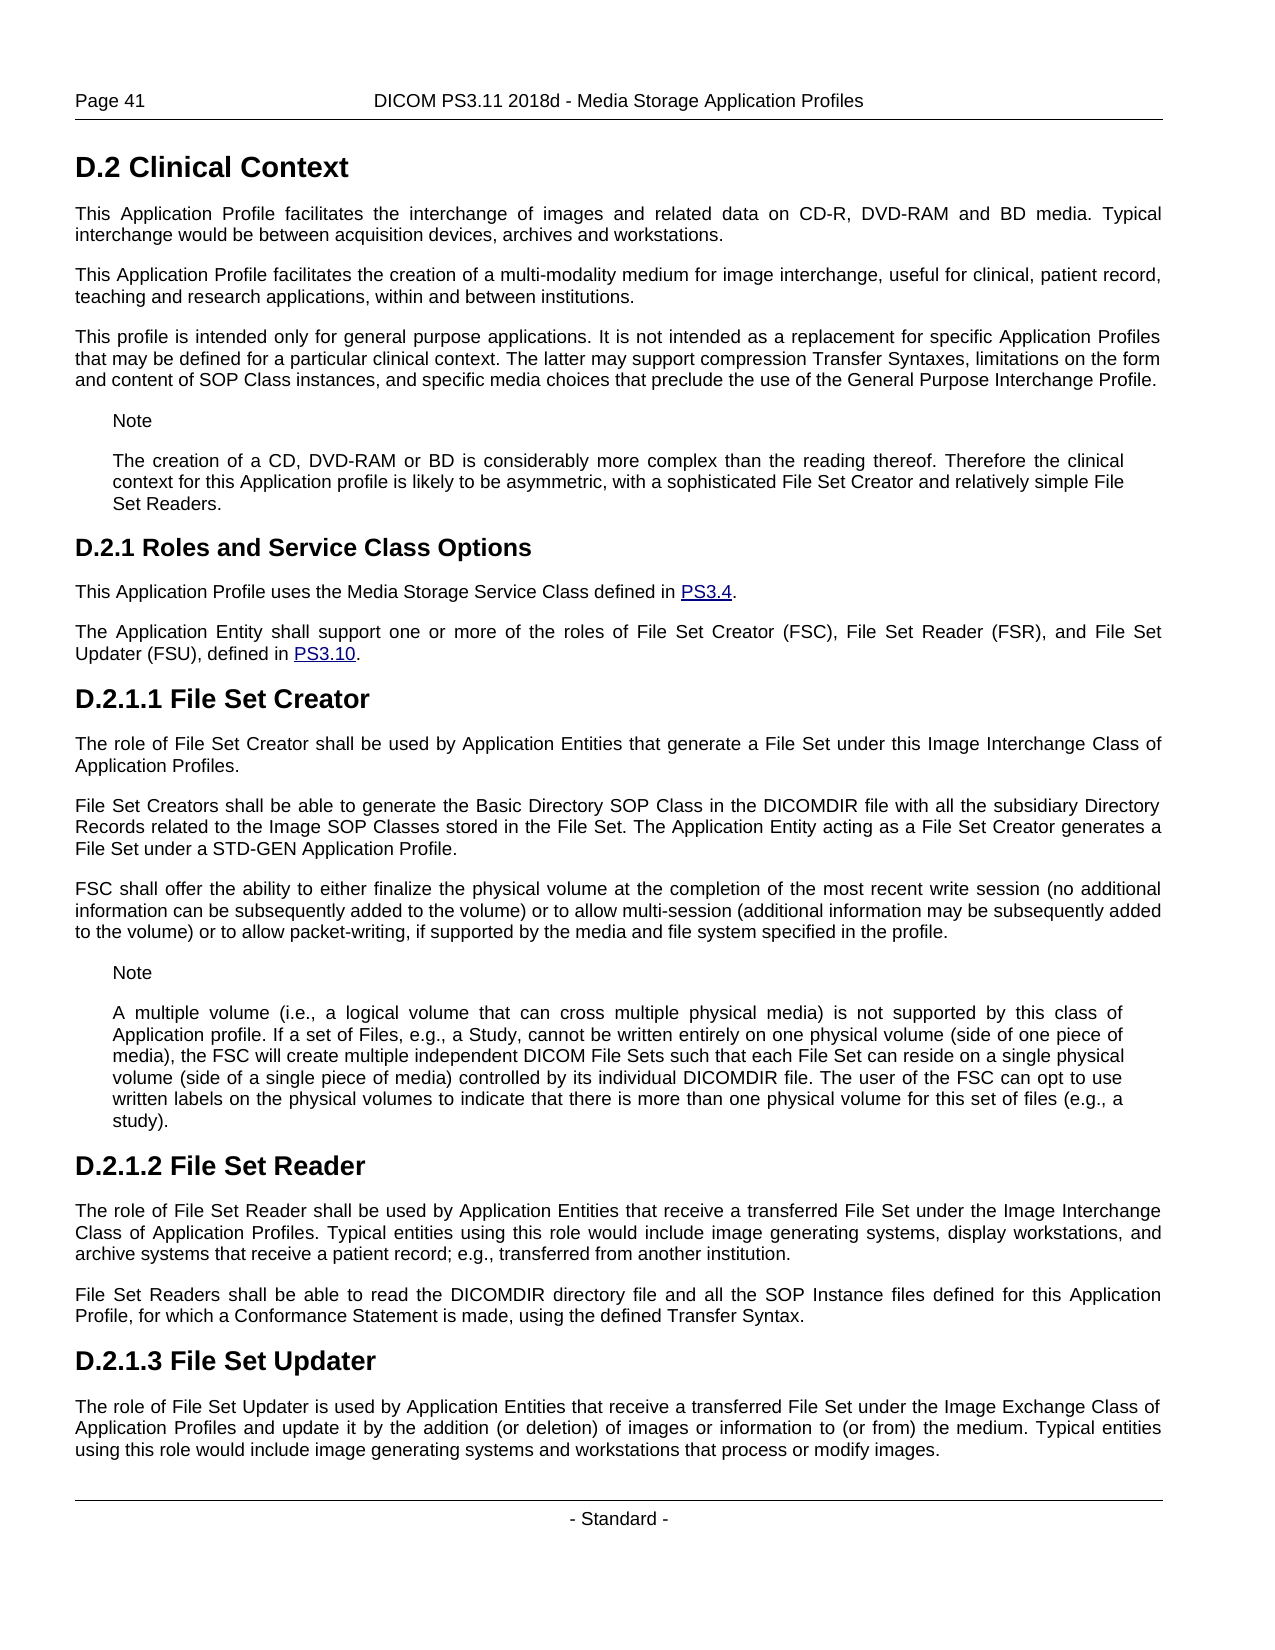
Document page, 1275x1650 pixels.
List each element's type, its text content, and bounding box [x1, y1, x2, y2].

text The role of File Set Reader shall be used by Application Entities that receive a transferred File Set under the Image Interchange Class of Application Profiles. Typical entities using this role would include image generating systems, display workstations, and archive systems that receive a patient record; e.g., transferred from another institution. [75, 1200, 1162, 1265]
text This Application Profile facilitates the creation of a multi-modality medium for image interchange, useful for clinical, patient record, teaching and research applications, within and between institutions. [75, 264, 1162, 307]
text D.2.1 Roles and Service Class Options [75, 533, 1162, 562]
text File Set Creators shall be able to generate the Basic Directory SOP Class in the DICOMDIR file with all the subsidiary Directory Records related to the Image SOP Classes stored in the File Set. The Application Entity acting as a File Set Creator generates a File Set under a STD-GEN Application Profile. [75, 795, 1162, 859]
text This profile is intended only for general purpose applications. It is not intended as a replacement for specific Application Profiles that may be defined for a particular clinical context. The latter may support compression Transfer Syntaxes, limitations on the form and content of SOP Class instances, and specific media choices that preclude the use of the General Purpose Interchange Profile. [75, 326, 1162, 391]
text The role of File Set Updater is used by Application Entities that receive a transferred File Set under the Image Exchange Class of Application Profiles and update it by the addition (or deletion) of images or information to (or from) the medium. Typical entities using this role would include image generating systems and workstations that process or modify images. [75, 1395, 1162, 1460]
text D.2.1.1 File Set Creator [75, 683, 1162, 714]
text File Set Readers shall be able to read the DICOMDIR directory file and all the SOP Instance files defined for this Application Profile, for which a Conformance Statement is made, using the defined Transfer Syntax. [75, 1283, 1162, 1327]
text D.2.1.3 File Set Updater [75, 1345, 1162, 1377]
text D.2.1.2 File Set Reader [75, 1150, 1162, 1181]
text This Application Profile uses the Media Storage Service Class defined in PS3.4. [75, 581, 1162, 602]
text The creation of a CD, DVD-RAM or BD is considerably more complex than the reading thereof. Therefore the clinical context for this Application profile is likely to be asymmetric, with a sophisticated File Set Creator and relatively simple File Set Readers. [112, 450, 1125, 514]
text Note [112, 962, 1125, 983]
text A multiple volume (i.e., a logical volume that can cross multiple physical media) is not supported by this class of Application profile. If a set of Files, e.g., a Study, cannot be written entirely on one physical volume (side of one piece of media), the FSC will create multiple independent DICOM File Sets such that each File Set can reside on a single physical volume (side of a single piece of media) controlled by its individual DICOMDIR file. The user of the FSC can opt to use written labels on the physical volumes to indicate that there is more than one physical volume for this set of files (e.g., a study). [112, 1002, 1125, 1131]
text The Application Entity shall support one or more of the roles of File Set Creator (FSC), File Set Reader (FSR), and File Set Updater (FSU), defined in PS3.10. [75, 621, 1162, 664]
text The role of File Set Creator shall be used by Application Entities that generate a File Set under this Image Interchange Class of Application Profiles. [75, 733, 1162, 776]
text This Application Profile facilitates the interchange of images and related data on CD-R, DVD-RAM and BD media. Typical interchange would be between acquisition devices, archives and workstations. [75, 202, 1162, 245]
text FSC shall offer the ability to either finalize the physical volume at the completion of the most recent write session (no additional information can be subsequently added to the volume) or to allow multi-session (additional information may be subsequently added to the volume) or to allow packet-writing, if supported by the media and file system specified in the profile. [75, 878, 1162, 943]
text D.2 Clinical Context [75, 150, 1162, 183]
text Note [112, 409, 1125, 431]
